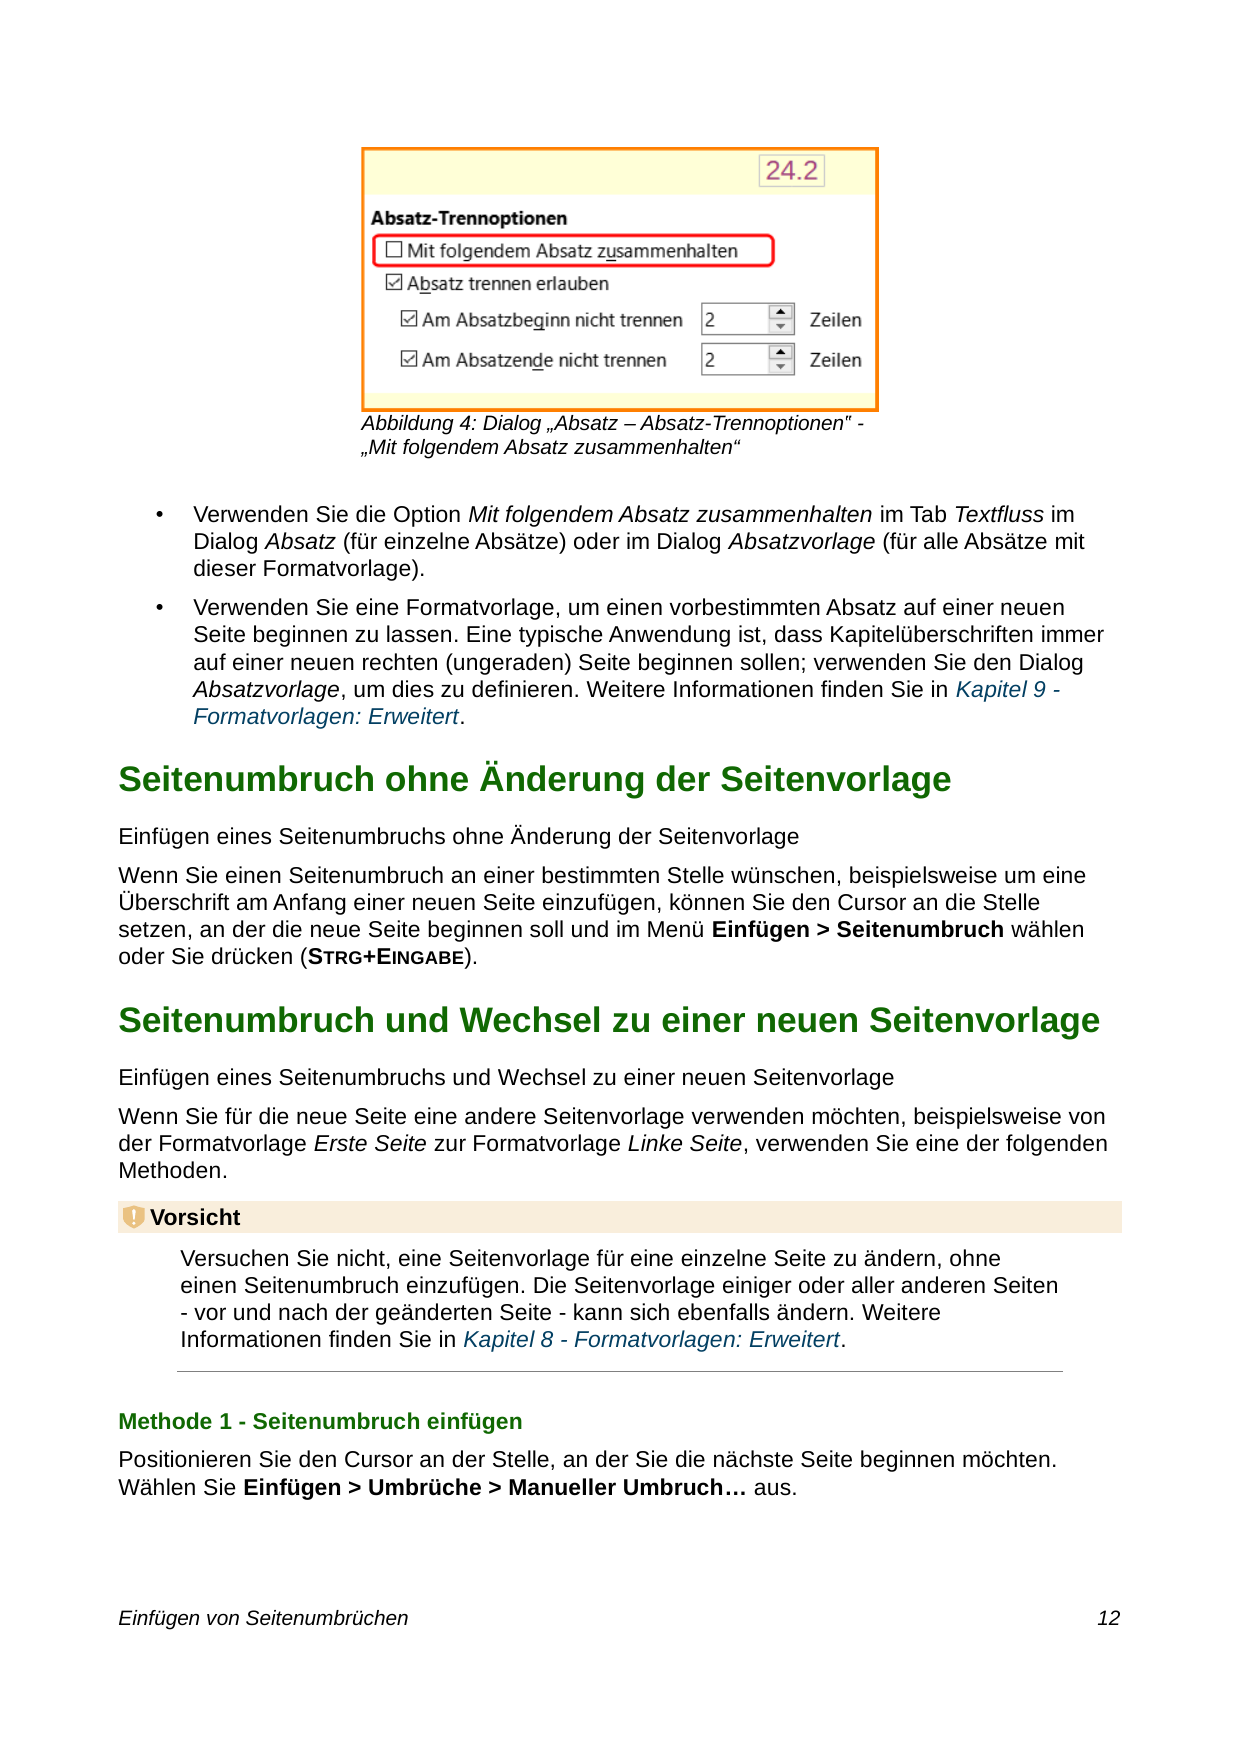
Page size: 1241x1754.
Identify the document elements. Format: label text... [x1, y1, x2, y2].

text Einfügen eines Seitenumbruchs und Wechsel zu einer neuen Seitenvorlage [118, 1063, 1122, 1090]
list Verwenden Sie eine Formatvorlage, um einen vorbestimmten Absatz auf einer neuen Seite beginnen zu lassen. Eine typische Anwendung ist, dass Kapitelüberschriften immer auf einer neuen rechten (ungeraden) Seite beginnen sollen; verwenden Sie den Dialog Absatzvorlage, um dies zu definieren. Weitere Informationen finden Sie in Kapitel 9 - Formatvorlagen: Erweitert. [156, 594, 1122, 729]
text Versuchen Sie nicht, eine Seitenvorlage für eine einzelne Seite zu ändern, ohne einen Seitenumbruch einzufügen. Die Seitenvorlage einiger oder aller anderen Seiten - vor und nach der geänderten Seite - kann sich ebenfalls ändern. Weitere Informationen finden Sie in Kapitel 8 - Formatvorlagen: Erweitert. [177, 1244, 1063, 1371]
subtitle Methode 1 - Seitenumbruch einfügen [118, 1407, 1122, 1434]
list Verwenden Sie die Option Mit folgendem Absatz zusammenhalten im Tab Textfluss im Dialog Absatz (für einzelne Absätze) oder im Dialog Absatzvorlage (für alle Absätze mit dieser Formatvorlage). [156, 501, 1122, 582]
subtitle Seitenumbruch ohne Änderung der Seitenvorlage [118, 758, 1122, 799]
subtitle Seitenumbruch und Wechsel zu einer neuen Seitenvorlage [118, 999, 1122, 1040]
text Wenn Sie einen Seitenumbruch an einer bestimmten Stelle wünschen, beispielsweise um eine Überschrift am Anfang einer neuen Seite einzufügen, können Sie den Cursor an die Stelle setzen, an der die neue Seite beginnen soll und im Menü Einfügen > Seitenumbruch wählen oder Sie drücken (Strg+Eingabe). [118, 861, 1122, 970]
text Wenn Sie für die neue Seite eine andere Seitenvorlage verwenden möchten, beispielsweise von der Formatvorlage Erste Seite zur Formatvorlage Linke Seite, verwenden Sie eine der folgenden Methoden. [118, 1102, 1122, 1183]
text Abbildung 4: Dialog „Absatz – Absatz-Trennoptionen‟ - „Mit folgendem Absatz zusammenhalten“ [361, 412, 879, 459]
picture [361, 147, 879, 412]
text Einfügen eines Seitenumbruchs ohne Änderung der Seitenvorlage [118, 823, 1122, 850]
subtitle Vorsicht [118, 1201, 1122, 1233]
text Positionieren Sie den Cursor an der Stelle, an der Sie die nächste Seite beginnen möchten. Wählen Sie Einfügen > Umbrüche > Manueller Umbruch… aus. [118, 1446, 1122, 1500]
